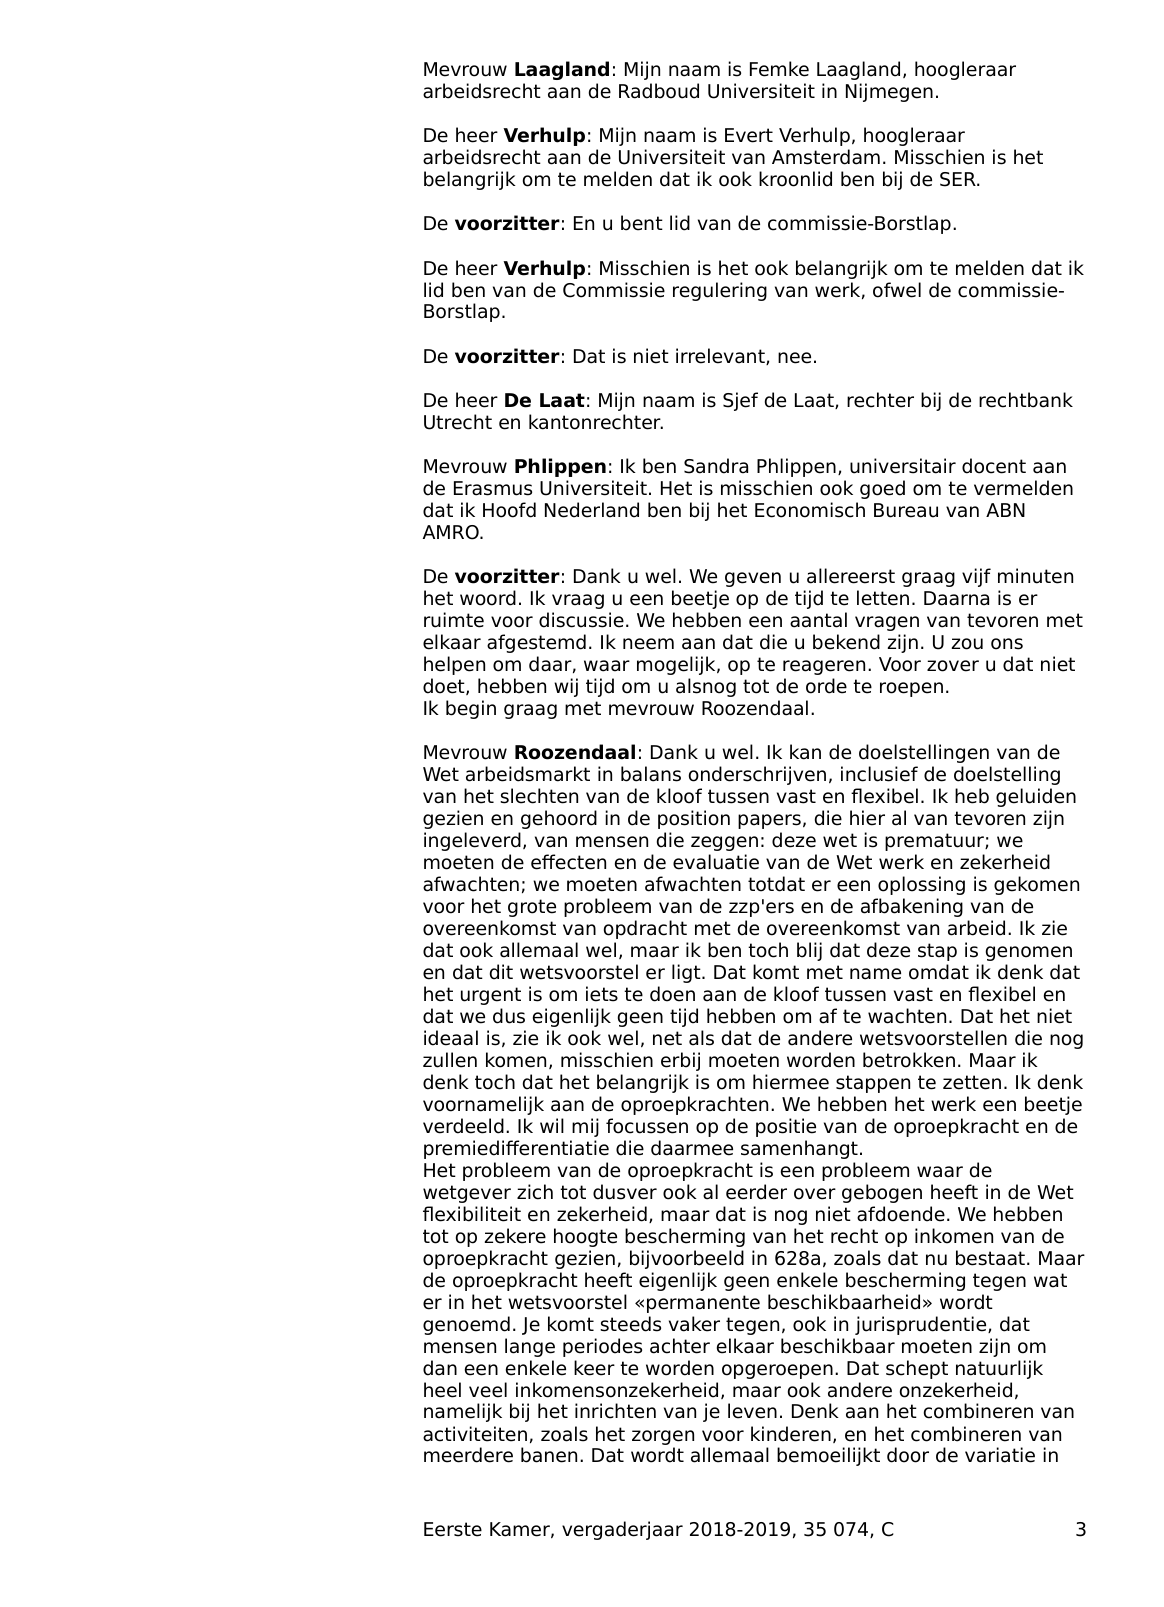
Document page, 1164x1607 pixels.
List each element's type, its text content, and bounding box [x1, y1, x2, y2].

text Ik begin graag met mevrouw Roozendaal. [422, 698, 1087, 720]
text De voorzitter: Dank u wel. We geven u allereerst graag vijf minuten het woord. Ik vraag u een beetje op de tijd te letten. Daarna is er ruimte voor discussie. We hebben een aantal vragen van tevoren met elkaar afgestemd. Ik neem aan dat die u bekend zijn. U zou ons helpen om daar, waar mogelijk, op te reageren. Voor zover u dat niet doet, hebben wij tijd om u alsnog tot de orde te roepen. [422, 566, 1087, 698]
text De voorzitter: Dat is niet irrelevant, nee. [422, 346, 1087, 368]
text Mevrouw Phlippen: Ik ben Sandra Phlippen, universitair docent aan de Erasmus Universiteit. Het is misschien ook goed om te vermelden dat ik Hoofd Nederland ben bij het Economisch Bureau van ABN AMRO. [422, 456, 1087, 544]
text De heer De Laat: Mijn naam is Sjef de Laat, rechter bij de rechtbank Utrecht en kantonrechter. [422, 390, 1087, 434]
text De heer Verhulp: Mijn naam is Evert Verhulp, hoogleraar arbeidsrecht aan de Universiteit van Amsterdam. Misschien is het belangrijk om te melden dat ik ook kroonlid ben bij de SER. [422, 125, 1087, 191]
text Het probleem van de oproepkracht is een probleem waar de wetgever zich tot dusver ook al eerder over gebogen heeft in de Wet flexibiliteit en zekerheid, maar dat is nog niet afdoende. We hebben tot op zekere hoogte bescherming van het recht op inkomen van de oproepkracht gezien, bijvoorbeeld in 628a, zoals dat nu bestaat. Maar de oproepkracht heeft eigenlijk geen enkele bescherming tegen wat er in het wetsvoorstel «permanente beschikbaarheid» wordt genoemd. Je komt steeds vaker tegen, ook in jurisprudentie, dat mensen lange periodes achter elkaar beschikbaar moeten zijn om dan een enkele keer te worden opgeroepen. Dat schept natuurlijk heel veel inkomensonzekerheid, maar ook andere onzekerheid, namelijk bij het inrichten van je leven. Denk aan het combineren van activiteiten, zoals het zorgen voor kinderen, en het combineren van meerdere banen. Dat wordt allemaal bemoeilijkt door de variatie in [422, 1160, 1087, 1467]
text De voorzitter: En u bent lid van de commissie-Borstlap. [422, 213, 1087, 235]
text Mevrouw Laagland: Mijn naam is Femke Laagland, hoogleraar arbeidsrecht aan de Radboud Universiteit in Nijmegen. [422, 59, 1087, 103]
text Mevrouw Roozendaal: Dank u wel. Ik kan de doelstellingen van de Wet arbeidsmarkt in balans onderschrijven, inclusief de doelstelling van het slechten van de kloof tussen vast en flexibel. Ik heb geluiden gezien en gehoord in de position papers, die hier al van tevoren zijn ingeleverd, van mensen die zeggen: deze wet is prematuur; we moeten de effecten en de evaluatie van de Wet werk en zekerheid afwachten; we moeten afwachten totdat er een oplossing is gekomen voor het grote probleem van de zzp'ers en de afbakening van de overeenkomst van opdracht met de overeenkomst van arbeid. Ik zie dat ook allemaal wel, maar ik ben toch blij dat deze stap is genomen en dat dit wetsvoorstel er ligt. Dat komt met name omdat ik denk dat het urgent is om iets te doen aan de kloof tussen vast en flexibel en dat we dus eigenlijk geen tijd hebben om af te wachten. Dat het niet ideaal is, zie ik ook wel, net als dat de andere wetsvoorstellen die nog zullen komen, misschien erbij moeten worden betrokken. Maar ik denk toch dat het belangrijk is om hiermee stappen te zetten. Ik denk voornamelijk aan de oproepkrachten. We hebben het werk een beetje verdeeld. Ik wil mij focussen op de positie van de oproepkracht en de premiedifferentiatie die daarmee samenhangt. [422, 742, 1087, 1160]
text De heer Verhulp: Misschien is het ook belangrijk om te melden dat ik lid ben van de Commissie regulering van werk, ofwel de commissie-Borstlap. [422, 257, 1087, 323]
